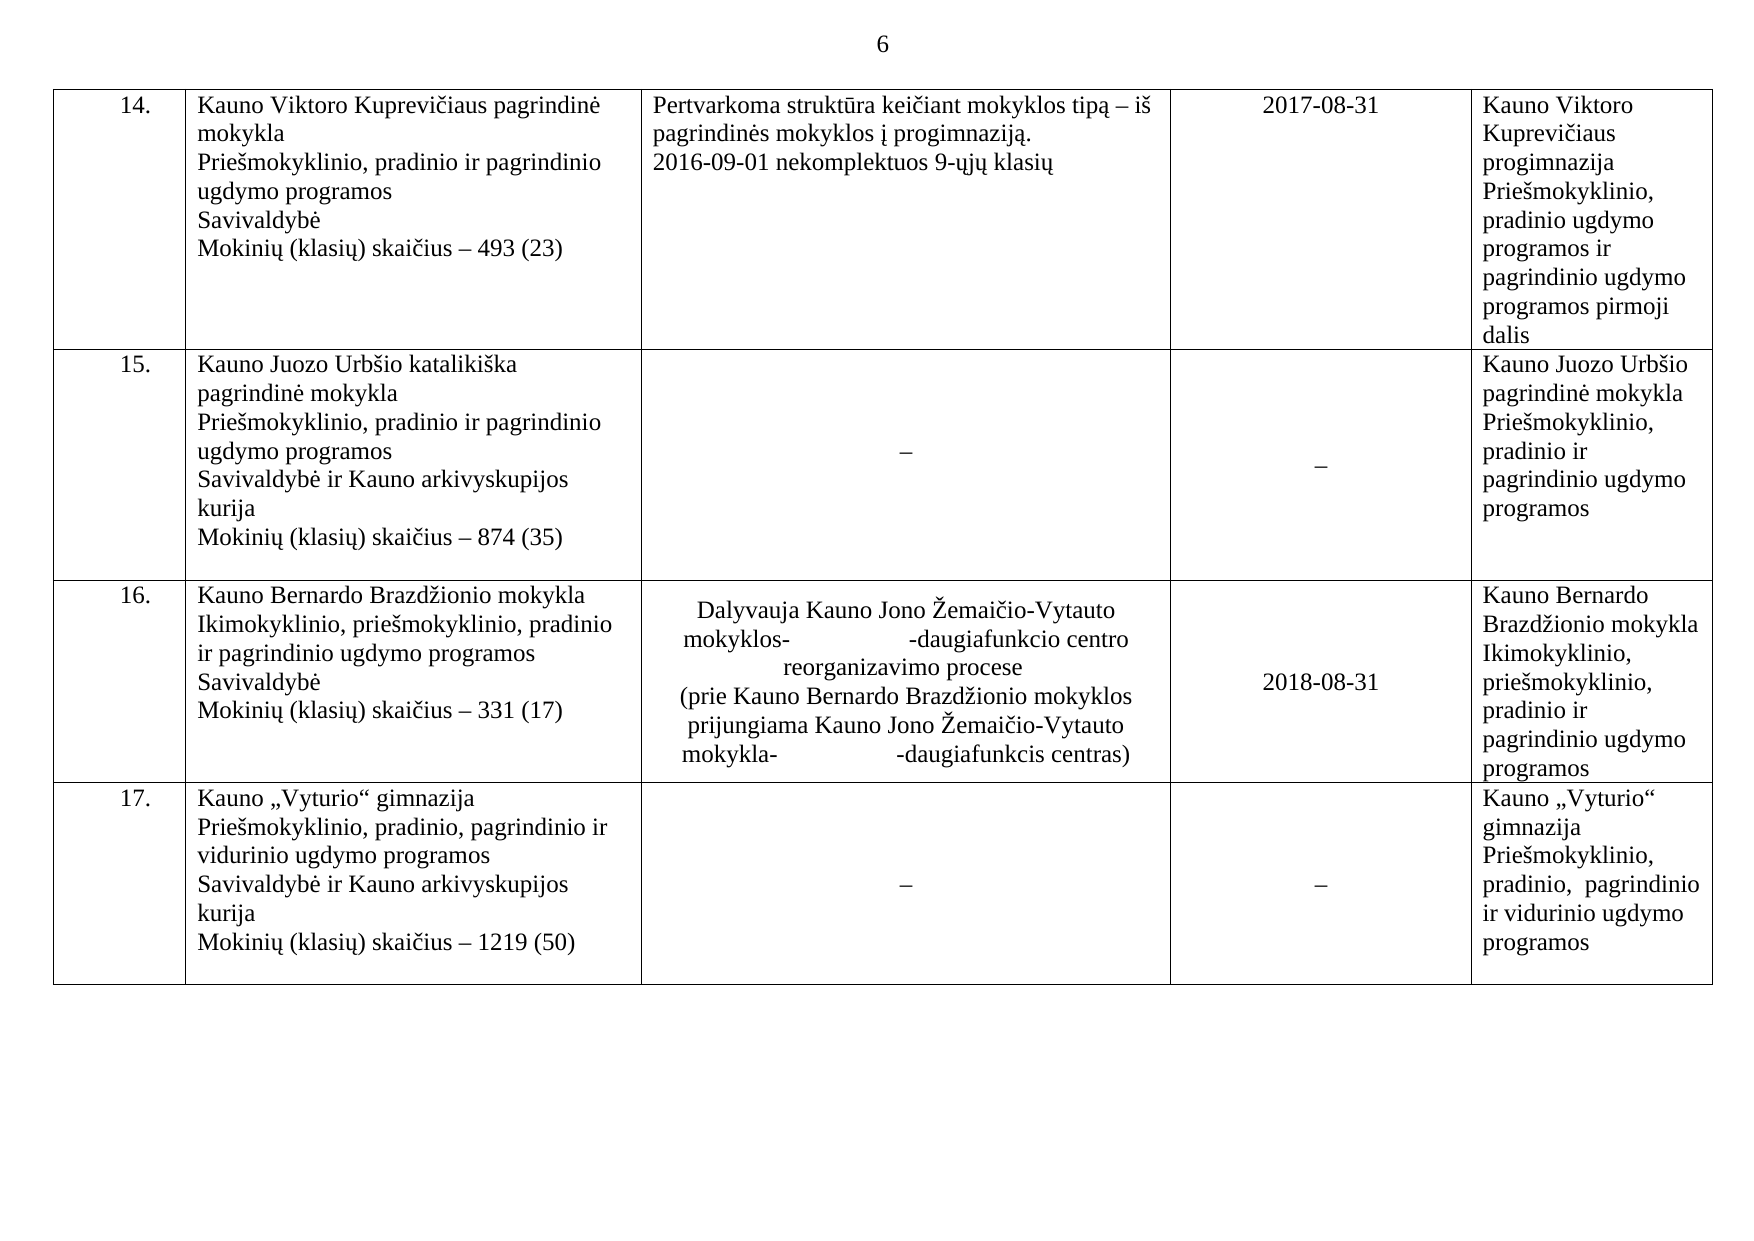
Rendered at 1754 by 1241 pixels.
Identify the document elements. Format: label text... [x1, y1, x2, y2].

table_cell Kauno Juozo Urbšio katalikiška pagrindinė mokykla Priešmokyklinio, pradinio ir pagrindinio ugdymo programos Savivaldybė ir Kauno arkivyskupijos kurija Mokinių (klasių) skaičius – 874 (35) [186, 350, 641, 579]
table_cell – [642, 783, 1170, 984]
table_cell 2018-08-31 [1171, 581, 1471, 782]
table_cell – [642, 350, 1170, 579]
table_cell 14. [54, 90, 185, 348]
table_cell 16. [54, 581, 185, 782]
table_cell 2017-08-31 [1171, 90, 1471, 348]
table_cell Kauno Bernardo Brazdžionio mokykla Ikimokyklinio, priešmokyklinio, pradinio ir pagrindinio ugdymo programos [1472, 581, 1712, 782]
table_cell Kauno Bernardo Brazdžionio mokykla Ikimokyklinio, priešmokyklinio, pradinio ir pagrindinio ugdymo programos Savivaldybė Mokinių (klasių) skaičius – 331 (17) [186, 581, 641, 782]
table_cell Kauno „Vyturio“ gimnazija Priešmokyklinio, pradinio, pagrindinio ir vidurinio ugdymo programos Savivaldybė ir Kauno arkivyskupijos kurija Mokinių (klasių) skaičius – 1219 (50) [186, 783, 641, 984]
table_cell Kauno „Vyturio“ gimnazija Priešmokyklinio, pradinio, pagrindinio ir vidurinio ugdymo programos [1472, 783, 1712, 984]
table_cell Kauno Viktoro Kuprevičiaus pagrindinė mokykla Priešmokyklinio, pradinio ir pagrindinio ugdymo programos Savivaldybė Mokinių (klasių) skaičius – 493 (23) [186, 90, 641, 348]
table_cell Kauno Juozo Urbšio pagrindinė mokykla Priešmokyklinio, pradinio ir pagrindinio ugdymo programos [1472, 350, 1712, 579]
table_cell 15. [54, 350, 185, 579]
table_cell 17. [54, 783, 185, 984]
table_cell Dalyvauja Kauno Jono Žemaičio-Vytauto mokyklos- -daugiafunkcio centro reorganizavimo procese (prie Kauno Bernardo Brazdžionio mokyklos prijungiama Kauno Jono Žemaičio-Vytauto mokykla- -daugiafunkcis centras) [642, 581, 1170, 782]
table_cell – [1171, 783, 1471, 984]
table_cell – [1171, 350, 1471, 579]
table_cell Pertvarkoma struktūra keičiant mokyklos tipą – iš pagrindinės mokyklos į progimnaziją. 2016-09-01 nekomplektuos 9-ųjų klasių [642, 90, 1170, 348]
table_cell Kauno Viktoro Kuprevičiaus progimnazija Priešmokyklinio, pradinio ugdymo programos ir pagrindinio ugdymo programos pirmoji dalis [1472, 90, 1712, 348]
